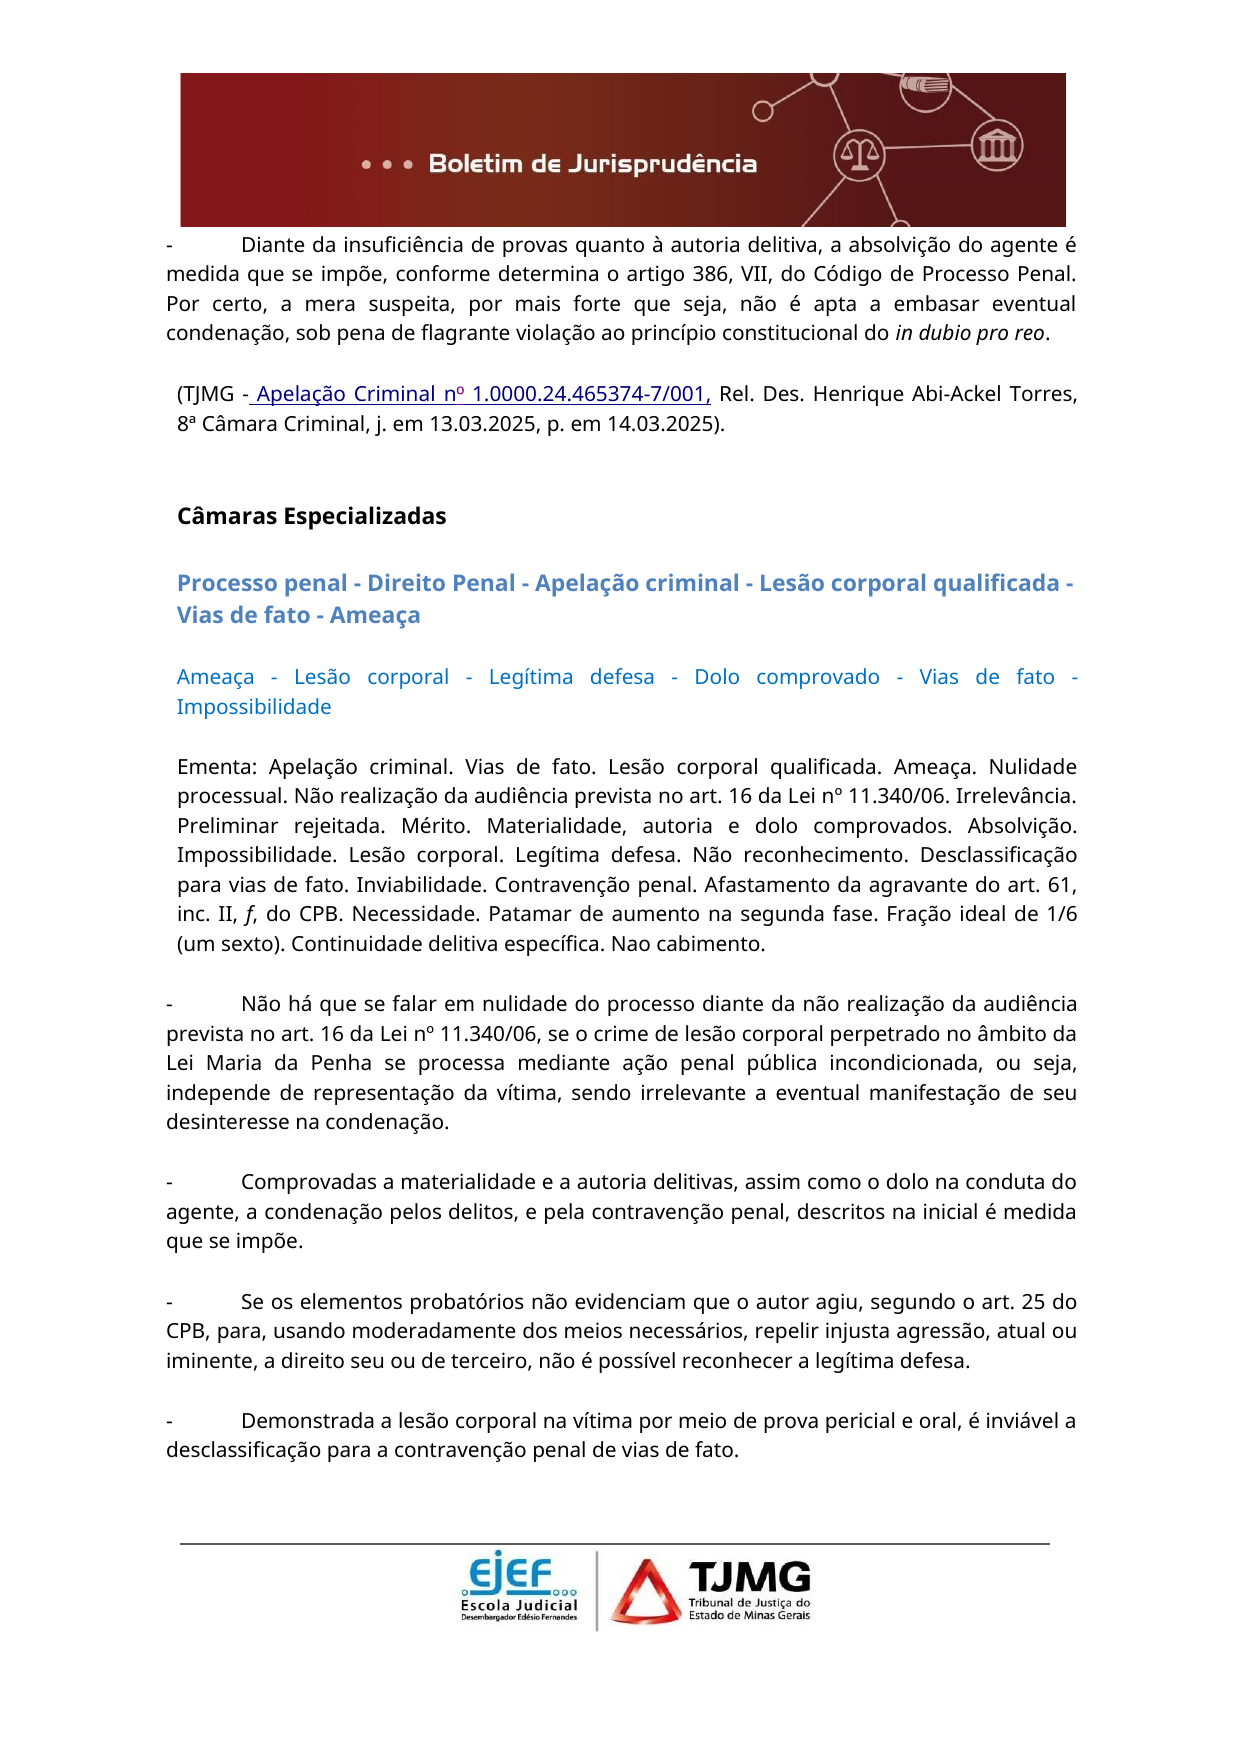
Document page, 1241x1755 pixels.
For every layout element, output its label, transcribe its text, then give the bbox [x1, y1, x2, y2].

list Se os elementos probatórios não evidenciam que o autor agiu, segundo o art. 25 do CPB, para, usando moderadamente dos meios necessários, repelir injusta agressão, atual ou iminente, a direito seu ou de terceiro, não é possível reconhecer a legítima defesa. [166, 1287, 1079, 1374]
text Ameaça - Lesão corporal - Legítima defesa - Dolo comprovado - Vias de fato - Impossibilidade [177, 662, 1079, 720]
list Não há que se falar em nulidade do processo diante da não realização da audiência prevista no art. 16 da Lei nº 11.340/06, se o crime de lesão corporal perpetrado no âmbito da Lei Maria da Penha se processa mediante ação penal pública incondicionada, ou seja, independe de representação da vítima, sendo irrelevante a eventual manifestação de seu desinteresse na condenação. [166, 989, 1079, 1136]
text (TJMG - Apelação Criminal nº 1.0000.24.465374-7/001, Rel. Des. Henrique Abi-Ackel Torres, 8ª Câmara Criminal, j. em 13.03.2025, p. em 14.03.2025). [177, 379, 1079, 437]
subtitle Processo penal - Direito Penal - Apelação criminal - Lesão corporal qualificada - Vias de fato - Ameaça [177, 567, 1079, 630]
text Ementa: Apelação criminal. Vias de fato. Lesão corporal qualificada. Ameaça. Nulidade processual. Não realização da audiência prevista no art. 16 da Lei nº 11.340/06. Irrelevância. Preliminar rejeitada. Mérito. Materialidade, autoria e dolo comprovados. Absolvição. Impossibilidade. Lesão corporal. Legítima defesa. Não reconhecimento. Desclassificação para vias de fato. Inviabilidade. Contravenção penal. Afastamento da agravante do art. 61, inc. II, f, do CPB. Necessidade. Patamar de aumento na segunda fase. Fração ideal de 1/6 (um sexto). Continuidade delitiva específica. Nao cabimento. [177, 752, 1079, 957]
list Demonstrada a lesão corporal na vítima por meio de prova pericial e oral, é inviável a desclassificação para a contravenção penal de vias de fato. [166, 1406, 1079, 1464]
text Câmaras Especializadas [177, 500, 1079, 531]
list Diante da insuficiência de provas quanto à autoria delitiva, a absolvição do agente é medida que se impõe, conforme determina o artigo 386, VII, do Código de Processo Penal. Por certo, a mera suspeita, por mais forte que seja, não é apta a embasar eventual condenação, sob pena de flagrante violação ao princípio constitucional do in dubio pro reo. [166, 230, 1079, 347]
list Comprovadas a materialidade e a autoria delitivas, assim como o dolo na conduta do agente, a condenação pelos delitos, e pela contravenção penal, descritos na inicial é medida que se impõe. [166, 1167, 1079, 1255]
